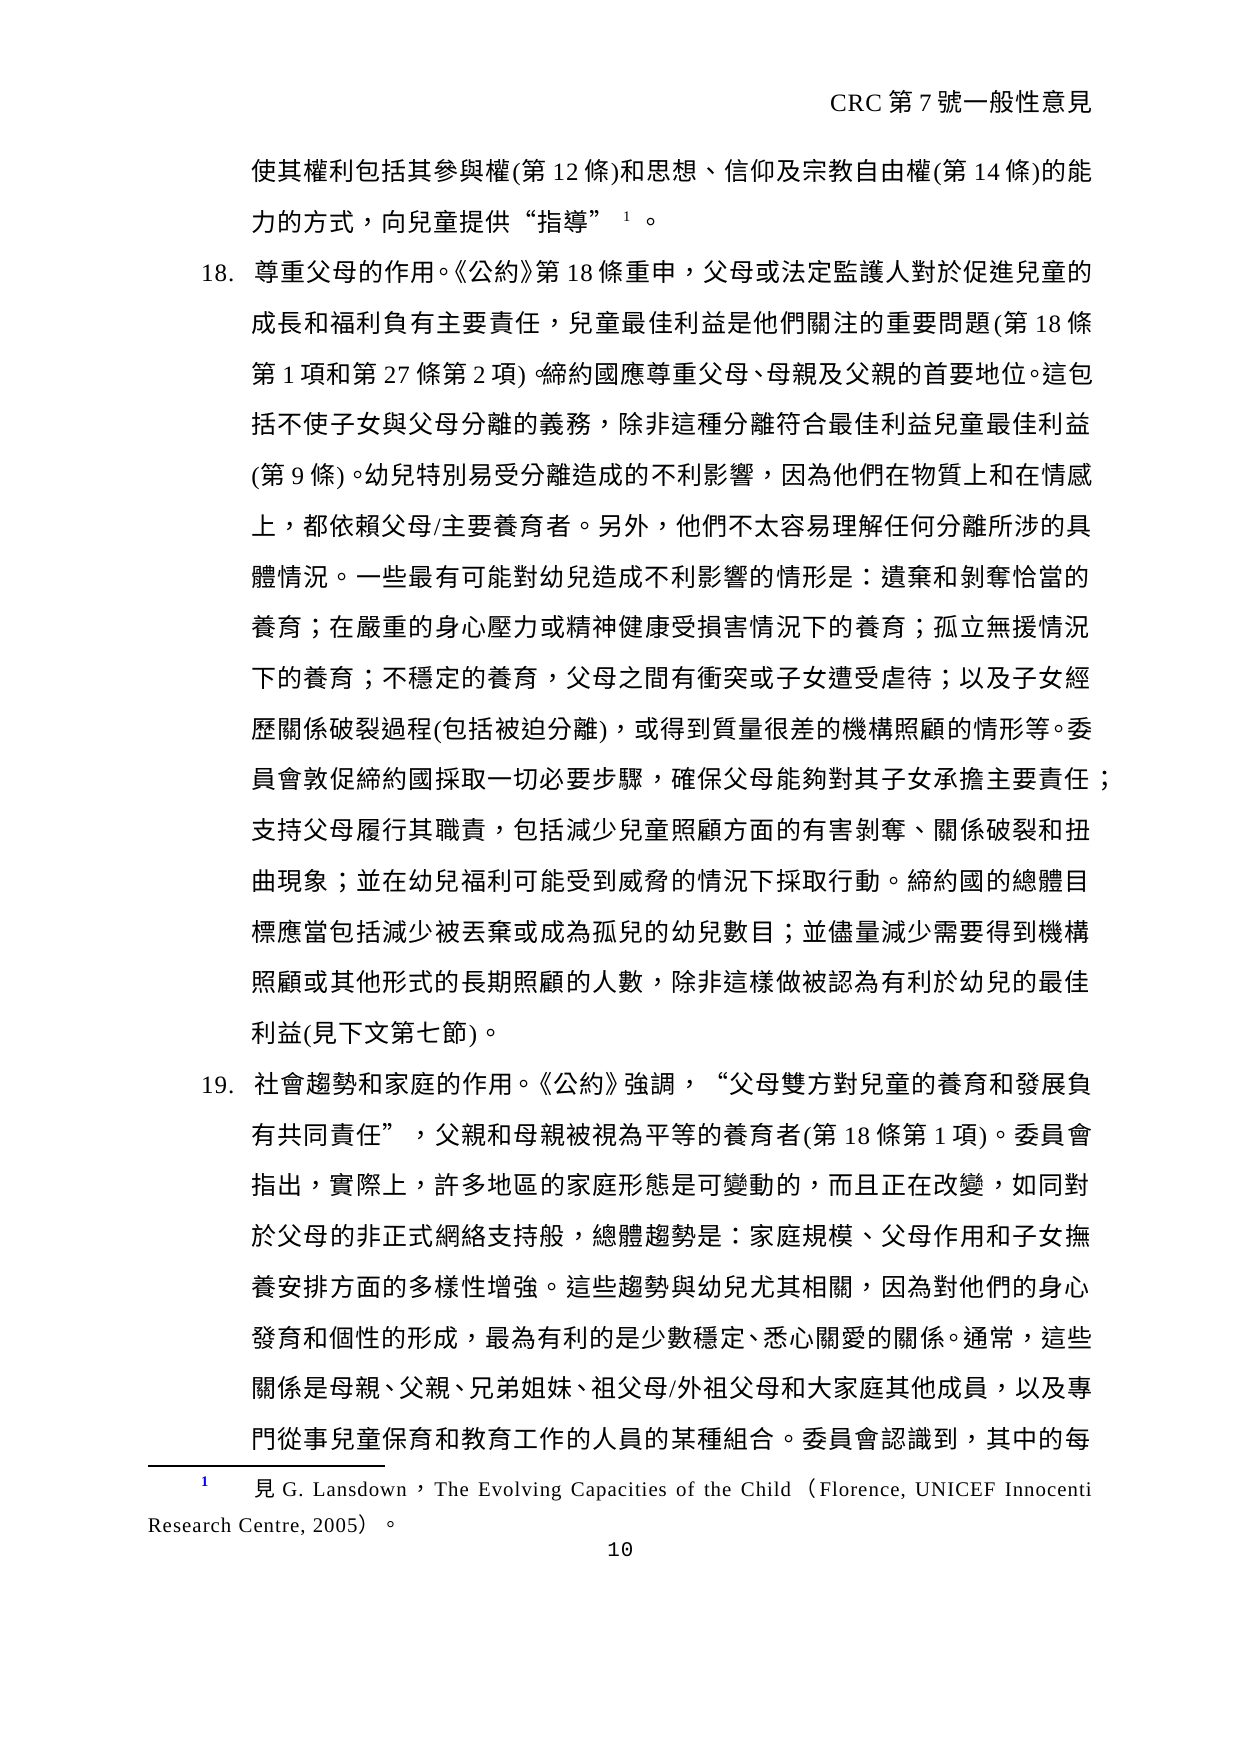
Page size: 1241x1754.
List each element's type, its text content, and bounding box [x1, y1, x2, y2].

list 尊重父母的作用。《公約》第18條重申，父母或法定監護人對於促進兒童的成長和福利負有主要責任，兒童最佳利益是他們關注的重要問題(第18條第1項和第27條第2項)。締約國應尊重父母、母親及父親的首要地位。這包括不使子女與父母分離的義務，除非這種分離符合最佳利益兒童最佳利益(第9條)。幼兒特別易受分離造成的不利影響，因為他們在物質上和在情感上，都依賴父母/主要養育者。另外，他們不太容易理解任何分離所涉的具體情況。一些最有可能對幼兒造成不利影響的情形是：遺棄和剝奪恰當的養育；在嚴重的身心壓力或精神健康受損害情況下的養育；孤立無援情況下的養育；不穩定的養育，父母之間有衝突或子女遭受虐待；以及子女經歷關係破裂過程(包括被迫分離)，或得到質量很差的機構照顧的情形等。委員會敦促締約國採取一切必要步驟，確保父母能夠對其子女承擔主要責任；支持父母履行其職責，包括減少兒童照顧方面的有害剝奪、關係破裂和扭曲現象；並在幼兒福利可能受到威脅的情況下採取行動。締約國的總體目標應當包括減少被丟棄或成為孤兒的幼兒數目；並儘量減少需要得到機構照顧或其他形式的長期照顧的人數，除非這樣做被認為有利於幼兒的最佳利益(見下文第七節)。 [201, 253, 1092, 1050]
list 使其權利包括其參與權(第12條)和思想、信仰及宗教自由權(第14條)的能力的方式，向兒童提供“指導” 。 [201, 151, 1092, 238]
list 社會趨勢和家庭的作用。《公約》強調，“父母雙方對兒童的養育和發展負有共同責任”，父親和母親被視為平等的養育者(第18條第1項)。委員會指出，實際上，許多地區的家庭形態是可變動的，而且正在改變，如同對於父母的非正式網絡支持般，總體趨勢是：家庭規模、父母作用和子女撫養安排方面的多樣性增強。這些趨勢與幼兒尤其相關，因為對他們的身心發育和個性的形成，最為有利的是少數穩定、悉心關愛的關係。通常，這些關係是母親、父親、兄弟姐妹、祖父母/外祖父母和大家庭其他成員，以及專門從事兒童保育和教育工作的人員的某種組合。委員會認識到，其中的每一種關係都會以獨特方式，有助於《公約》之下的兒童權利的實現，而且多種不同的家庭形態，或許與促進兒童的福利一致。在一些國家和地區，對家庭、婚姻和養育的社會觀念的轉變，正在影響著幼兒的童年經歷，例如有些幼兒家庭出現分離和重新組合。經濟壓力也對幼兒產生著影響，例如，有些父母被迫到遠離家庭和社區的地方工作。在另一些國家和地區，父母一方或雙方或其他親屬感染愛滋病毒／愛滋病並因此而死亡，這一現象現在已經成為幼兒期的一個共同特點。這些因素和許多其他因素，影響到父母履行其對子女責任的能力。總的來說，在社會急劇變革的時期，傳統做法也許不再可行，或適用於當前的撫養狀況和生活方式，但同時，人們還沒有足夠的時間來吸收消化新的做法，以及瞭解和評價新的撫養能力。 [201, 1064, 1092, 1456]
list 見G. Lansdown，The Evolving Capacities of the Child（Florence, UNICEF Innocenti Research Centre, 2005）。 [148, 1472, 1092, 1539]
